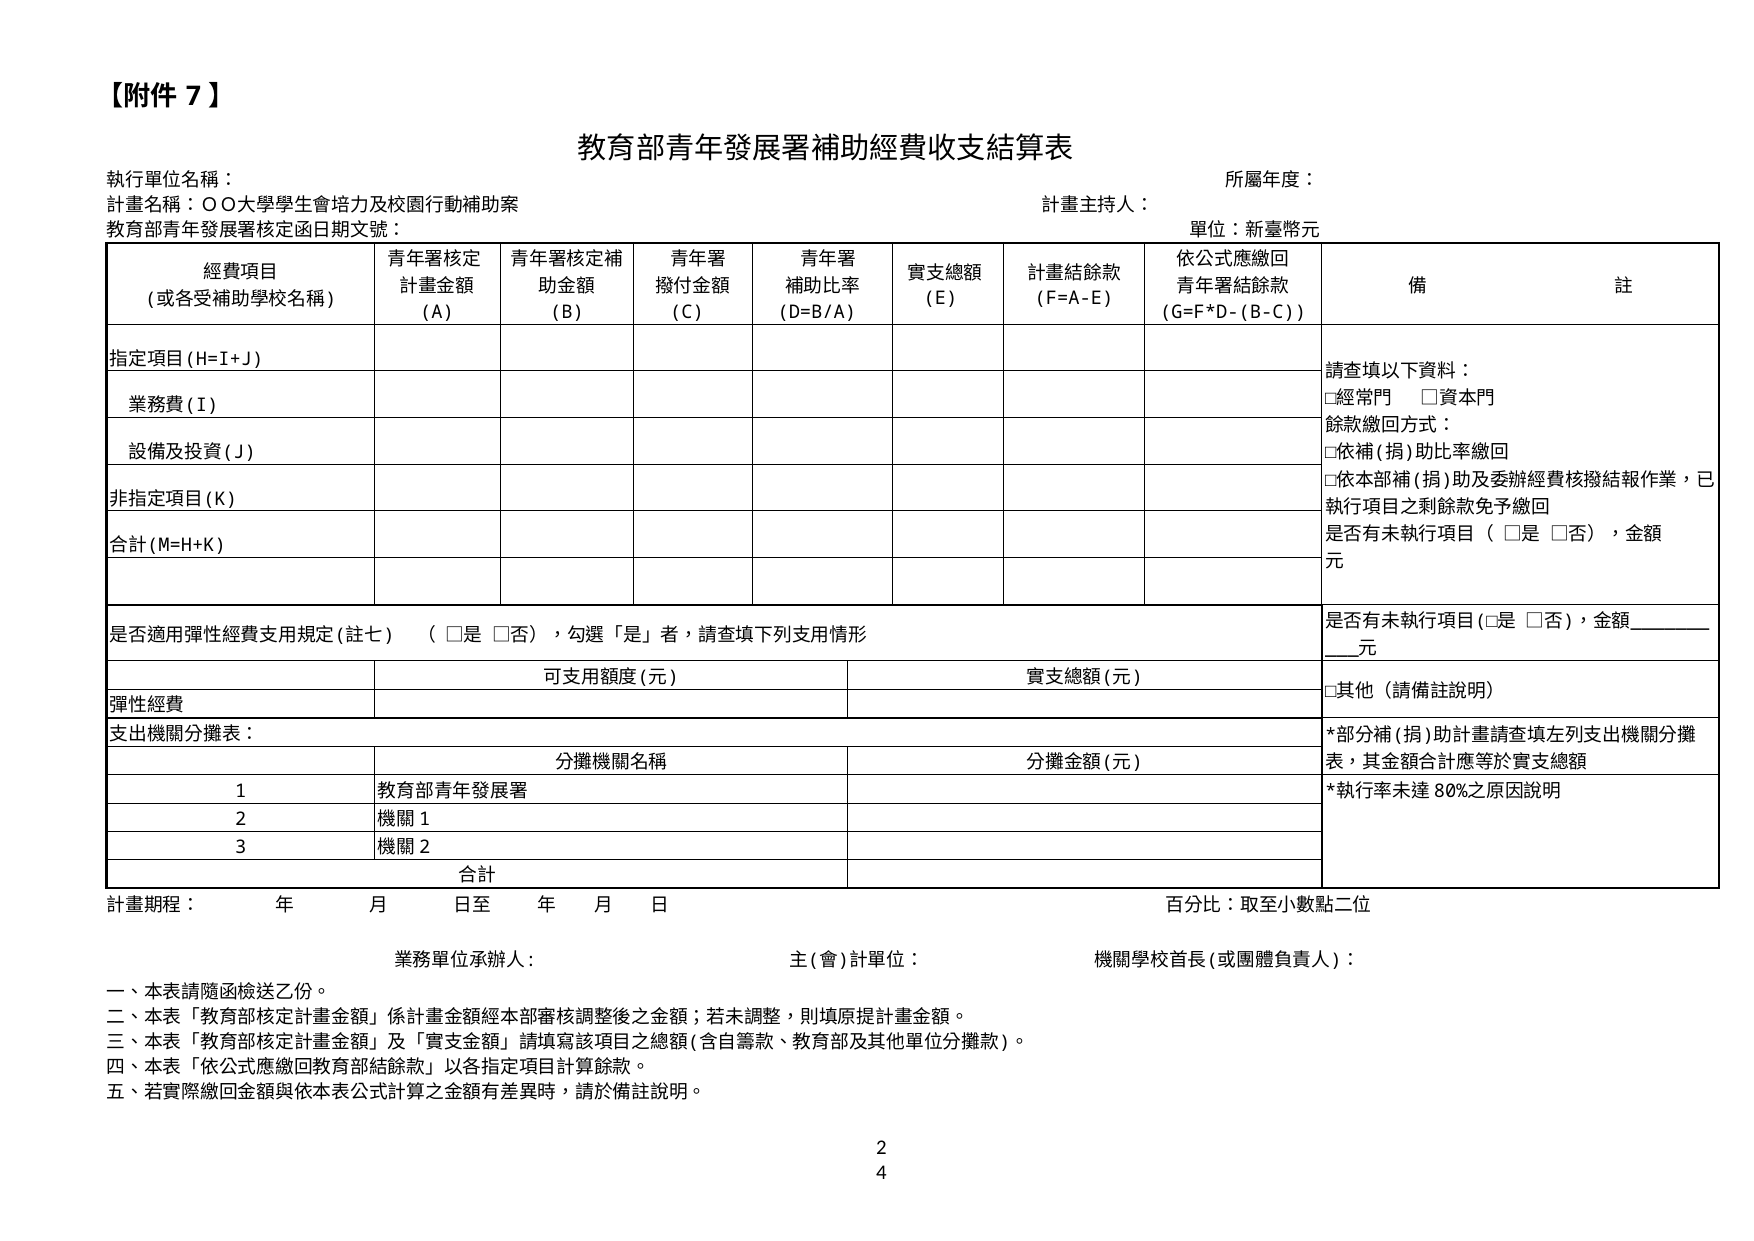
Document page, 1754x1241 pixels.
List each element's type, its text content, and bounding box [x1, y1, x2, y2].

table_cell [1004, 418, 1144, 464]
table_cell [108, 558, 374, 604]
table_cell [753, 418, 892, 464]
table_cell [108, 747, 374, 774]
table_header 青年署核定補助金額 (B) [501, 244, 633, 324]
table_header 計畫結餘款 (F=A-E) [1004, 244, 1144, 324]
text 計畫名稱：ＯＯ大學學生會培力及校園行動補助案 計畫主持人： [106, 192, 1648, 217]
table_cell 1 [108, 775, 374, 802]
table_cell [848, 804, 1321, 831]
table_header 備 註 [1322, 244, 1718, 324]
table_cell 彈性經費 [108, 690, 374, 717]
table_cell [848, 690, 1321, 717]
text 一、本表請隨函檢送乙份。 [106, 979, 1648, 1004]
table_cell 可支用額度(元) [375, 661, 847, 688]
text 二、本表「教育部核定計畫金額」係計畫金額經本部審核調整後之金額；若未調整，則填原提計畫金額。 [106, 1004, 1648, 1029]
table_header 青年署核定 計畫金額 (A) [375, 244, 500, 324]
table_cell 3 [108, 832, 374, 859]
table_cell 是否有未執行項目(□是 □否)，金額__________元 [1323, 605, 1718, 660]
table_cell [893, 325, 1003, 370]
table_cell *執行率未達80%之原因說明 [1323, 775, 1718, 802]
table_cell 分攤機關名稱 [375, 747, 847, 774]
table_cell [753, 511, 892, 557]
table_cell 教育部青年發展署 [375, 775, 847, 802]
text 教育部青年發展署補助經費收支結算表 [3, 104, 1648, 167]
table_cell *部分補(捐)助計畫請查填左列支出機關分攤表，其金額合計應等於實支總額 [1323, 718, 1718, 774]
table_cell [753, 325, 892, 370]
table_cell [501, 371, 633, 417]
table_cell 實支總額(元) [848, 661, 1321, 688]
table_cell [108, 661, 374, 688]
table_cell [893, 418, 1003, 464]
text 計畫期程： 年 月 日至 年 月 日 百分比：取至小數點二位 [106, 889, 1648, 916]
table_cell 機關2 [375, 832, 847, 859]
table_cell [893, 511, 1003, 557]
table_cell 合計 [108, 860, 847, 887]
table_cell [375, 325, 500, 370]
table_cell [1145, 465, 1321, 510]
table_cell □其他（請備註說明） [1323, 661, 1718, 717]
table_cell [848, 860, 1321, 887]
text 執行單位名稱： 所屬年度： [106, 167, 1648, 192]
table_cell [634, 465, 752, 510]
text 三、本表「教育部核定計畫金額」及「實支金額」請填寫該項目之總額(含自籌款、教育部及其他單位分攤款)。 [106, 1029, 1648, 1054]
table_cell 分攤金額(元) [848, 747, 1321, 774]
table_cell [634, 511, 752, 557]
table_cell [1323, 859, 1718, 887]
table_cell [634, 418, 752, 464]
table_cell 業務費(I) [108, 371, 374, 417]
table_cell [1004, 511, 1144, 557]
text 五、若實際繳回金額與依本表公式計算之金額有差異時，請於備註說明。 [106, 1079, 1648, 1104]
table_cell [375, 558, 500, 604]
table_cell [1004, 465, 1144, 510]
table_cell [1323, 831, 1718, 859]
table_cell 支出機關分攤表： [108, 719, 1321, 746]
table_cell [375, 465, 500, 510]
table_cell 設備及投資(J) [108, 418, 374, 464]
table_cell 是否適用彈性經費支用規定(註七) （ □是 □否），勾選「是」者，請查填下列支用情形 [108, 606, 1321, 660]
table_cell 非指定項目(K) [108, 465, 374, 510]
table_cell [375, 511, 500, 557]
table_header 實支總額 (E) [893, 244, 1003, 324]
table_cell [634, 371, 752, 417]
table_cell [893, 465, 1003, 510]
table_cell [634, 558, 752, 604]
table_cell [848, 775, 1321, 802]
table_cell 2 [108, 804, 374, 831]
table_cell [848, 832, 1321, 859]
table_cell [501, 511, 633, 557]
table_cell [501, 418, 633, 464]
table_cell [753, 558, 892, 604]
table_cell [1145, 418, 1321, 464]
table_cell [1004, 325, 1144, 370]
table_cell [1145, 558, 1321, 604]
table_cell [501, 558, 633, 604]
table_cell [1323, 803, 1718, 831]
table_cell [1004, 558, 1144, 604]
table_cell 機關1 [375, 804, 847, 831]
table_cell [375, 418, 500, 464]
table_cell [1145, 511, 1321, 557]
table_cell [501, 465, 633, 510]
table_header 青年署 撥付金額 (C) [634, 244, 752, 324]
table_cell [375, 371, 500, 417]
table_header 經費項目 (或各受補助學校名稱) [108, 244, 374, 324]
table_header 依公式應繳回 青年署結餘款 (G=F*D-(B-C)) [1145, 244, 1321, 324]
table_cell [1004, 371, 1144, 417]
table_cell [753, 371, 892, 417]
table_cell [501, 325, 633, 370]
table_cell 請查填以下資料： □經常門 □資本門 餘款繳回方式： □依補(捐)助比率繳回 □依本部補(捐)助及委辦經費核撥結報作業，已執行項目之剩餘款免予繳回 是否有未執行項目（ □是 □否），金額 元 [1322, 325, 1718, 604]
table_cell [1145, 325, 1321, 370]
table_cell 指定項目(H=I+J) [108, 325, 374, 370]
text 教育部青年發展署核定函日期文號： 單位：新臺幣元 [106, 217, 1648, 242]
table_cell [1145, 371, 1321, 417]
table_cell 合計(M=H+K) [108, 511, 374, 557]
text 業務單位承辦人: 主(會)計單位： 機關學校首長(或團體負責人)： [106, 916, 1648, 979]
table_cell [753, 465, 892, 510]
table_cell [893, 558, 1003, 604]
table_header 青年署 補助比率 (D=B/A) [753, 244, 892, 324]
table_cell [634, 325, 752, 370]
text 四、本表「依公式應繳回教育部結餘款」以各指定項目計算餘款。 [106, 1054, 1648, 1079]
table_cell [893, 371, 1003, 417]
table_cell [375, 690, 847, 717]
